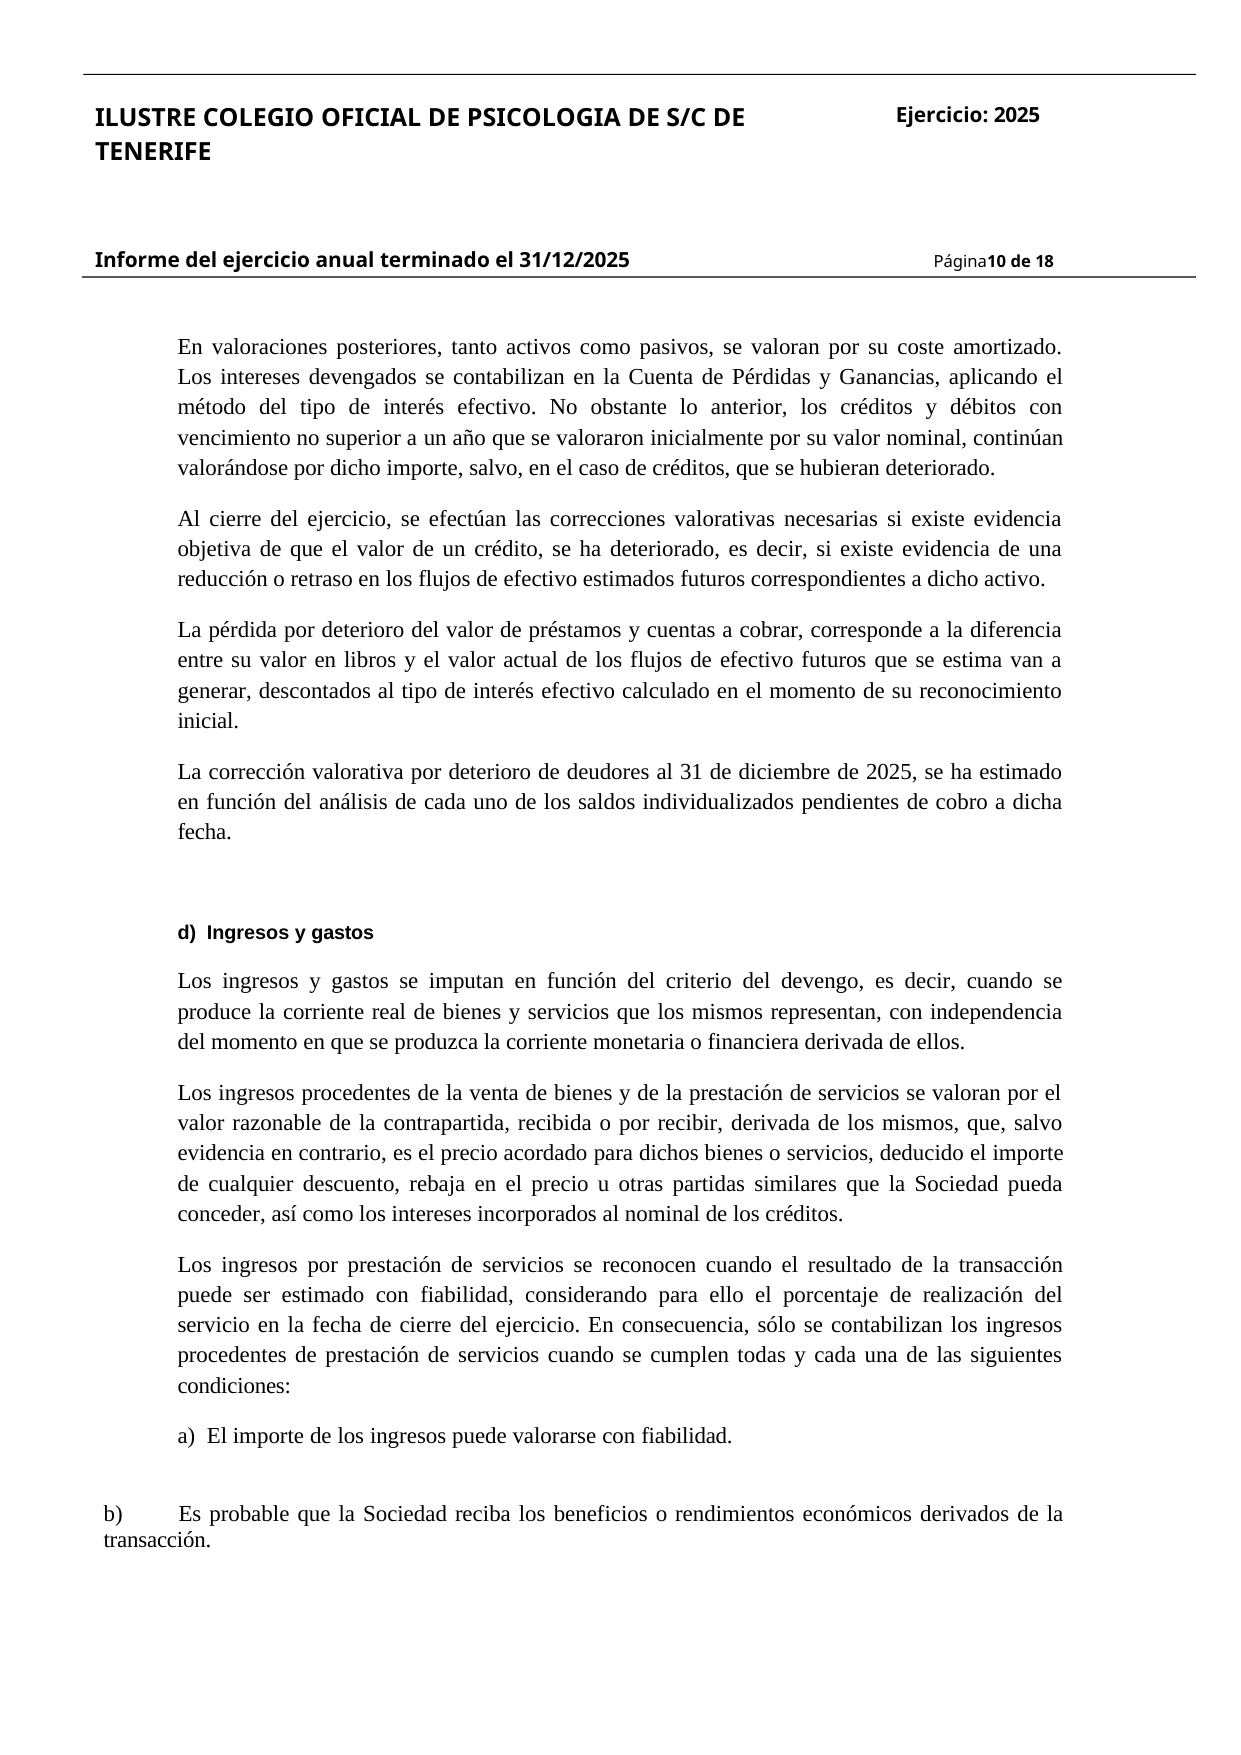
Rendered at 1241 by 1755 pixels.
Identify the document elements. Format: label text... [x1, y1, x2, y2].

list El importe de los ingresos puede valorarse con fiabilidad. [177, 1423, 1182, 1449]
text Los ingresos y gastos se imputan en función del criterio del devengo, es decir, cuando se produce la corriente real de bienes y servicios que los mismos representan, con independencia del momento en que se produzca la corriente monetaria o financiera derivada de ellos. [177, 968, 1064, 1054]
text La corrección valorativa por deterioro de deudores al 31 de diciembre de 2025, se ha estimado en función del análisis de cada uno de los saldos individualizados pendientes de cobro a dicha fecha. [177, 758, 1064, 845]
list Ingresos y gastos [177, 921, 1182, 943]
text En valoraciones posteriores, tanto activos como pasivos, se valoran por su coste amortizado. Los intereses devengados se contabilizan en la Cuenta de Pérdidas y Ganancias, aplicando el método del tipo de interés efectivo. No obstante lo anterior, los créditos y débitos con vencimiento no superior a un año que se valoraron inicialmente por su valor nominal, continúan valorándose por dicho importe, salvo, en el caso de créditos, que se hubieran deteriorado. [177, 333, 1064, 480]
text Al cierre del ejercicio, se efectúan las correcciones valorativas necesarias si existe evidencia objetiva de que el valor de un crédito, se ha deteriorado, es decir, si existe evidencia de una reducción o retraso en los flujos de efectivo estimados futuros correspondientes a dicho activo. [177, 505, 1064, 592]
list Es probable que la Sociedad reciba los beneficios o rendimientos económicos derivados de la transacción. [103, 1500, 1064, 1553]
text Los ingresos por prestación de servicios se reconocen cuando el resultado de la transacción puede ser estimado con fiabilidad, considerando para ello el porcentaje de realización del servicio en la fecha de cierre del ejercicio. En consecuencia, sólo se contabilizan los ingresos procedentes de prestación de servicios cuando se cumplen todas y cada una de las siguientes condiciones: [177, 1251, 1064, 1398]
text La pérdida por deterioro del valor de préstamos y cuentas a cobrar, corresponde a la diferencia entre su valor en libros y el valor actual de los flujos de efectivo futuros que se estima van a generar, descontados al tipo de interés efectivo calculado en el momento de su reconocimiento inicial. [177, 616, 1064, 733]
text Los ingresos procedentes de la venta de bienes y de la prestación de servicios se valoran por el valor razonable de la contrapartida, recibida o por recibir, derivada de los mismos, que, salvo evidencia en contrario, es el precio acordado para dichos bienes o servicios, deducido el importe de cualquier descuento, rebaja en el precio u otras partidas similares que la Sociedad pueda conceder, así como los intereses incorporados al nominal de los créditos. [177, 1079, 1064, 1226]
